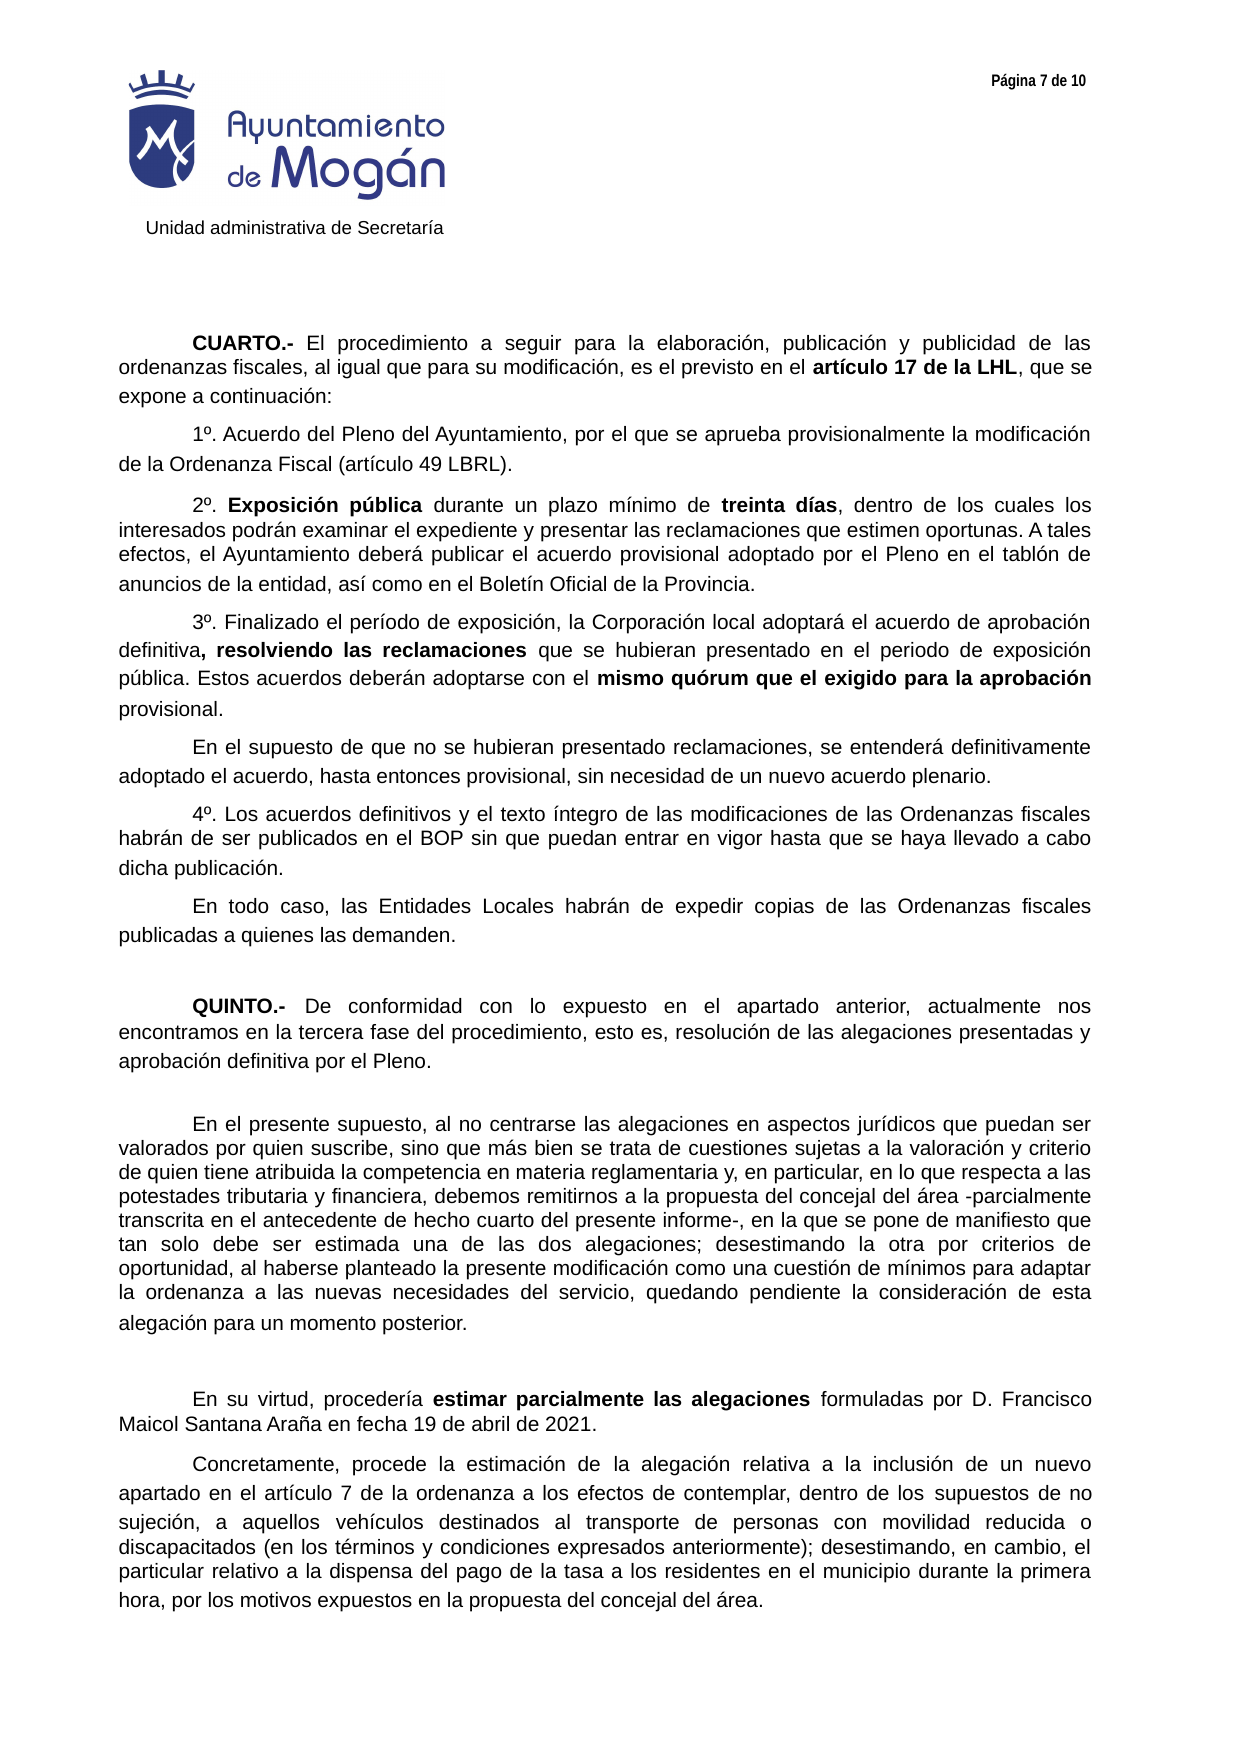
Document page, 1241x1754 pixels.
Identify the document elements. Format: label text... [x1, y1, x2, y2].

text En todo caso, las Entidades Locales habrán de expedir copias de las Ordenanzas fiscales publicadas a quienes las demanden. [118, 894, 1092, 949]
text CUARTO.- El procedimiento a seguir para la elaboración, publicación y publicidad de las ordenanzas fiscales, al igual que para su modificación, es el previsto en el artículo 17 de la LHL, que se expone a continuación: [118, 331, 1092, 409]
text 4º. Los acuerdos definitivos y el texto íntegro de las modificaciones de las Ordenanzas fiscales habrán de ser publicados en el BOP sin que puedan entrar en vigor hasta que se haya llevado a cabo dicha publicación. [118, 802, 1092, 881]
text 1º. Acuerdo del Pleno del Ayuntamiento, por el que se aprueba provisionalmente la modificación de la Ordenanza Fiscal (artículo 49 LBRL). [118, 422, 1092, 477]
text QUINTO.- De conformidad con lo expuesto en el apartado anterior, actualmente nos encontramos en la tercera fase del procedimiento, esto es, resolución de las alegaciones presentadas y aprobación definitiva por el Pleno. [118, 986, 1092, 1074]
text 3º. Finalizado el período de exposición, la Corporación local adoptará el acuerdo de aprobación definitiva, resolviendo las reclamaciones que se hubieran presentado en el periodo de exposición pública. Estos acuerdos deberán adoptarse con el mismo quórum que el exigido para la aprobación provisional. [118, 610, 1092, 722]
text En el presente supuesto, al no centrarse las alegaciones en aspectos jurídicos que puedan ser valorados por quien suscribe, sino que más bien se trata de cuestiones sujetas a la valoración y criterio de quien tiene atribuida la competencia en materia reglamentaria y, en particular, en lo que respecta a las potestades tributaria y financiera, debemos remitirnos a la propuesta del concejal del área -parcialmente transcrita en el antecedente de hecho cuarto del presente informe-, en la que se pone de manifiesto que tan solo debe ser estimada una de las dos alegaciones; desestimando la otra por criterios de oportunidad, al haberse planteado la presente modificación como una cuestión de mínimos para adaptar la ordenanza a las nuevas necesidades del servicio, quedando pendiente la consideración de esta alegación para un momento posterior. [118, 1112, 1092, 1337]
text Concretamente, procede la estimación de la alegación relativa a la inclusión de un nuevo apartado en el artículo 7 de la ordenanza a los efectos de contemplar, dentro de los supuestos de no sujeción, a aquellos vehículos destinados al transporte de personas con movilidad reducida o discapacitados (en los términos y condiciones expresados anteriormente); desestimando, en cambio, el particular relativo a la dispensa del pago de la tasa a los residentes en el municipio durante la primera hora, por los motivos expuestos en la propuesta del concejal del área. [118, 1448, 1092, 1614]
picture [128, 70, 445, 206]
text 2º. Exposición pública durante un plazo mínimo de treinta días, dentro de los cuales los interesados podrán examinar el expediente y presentar las reclamaciones que estimen oportunas. A tales efectos, el Ayuntamiento deberá publicar el acuerdo provisional adoptado por el Pleno en el tablón de anuncios de la entidad, así como en el Boletín Oficial de la Provincia. [118, 489, 1092, 597]
text En el supuesto de que no se hubieran presentado reclamaciones, se entenderá definitivamente adoptado el acuerdo, hasta entonces provisional, sin necesidad de un nuevo acuerdo plenario. [118, 735, 1092, 790]
text En su virtud, procedería estimar parcialmente las alegaciones formuladas por D. Francisco Maicol Santana Araña en fecha 19 de abril de 2021. [118, 1383, 1092, 1436]
